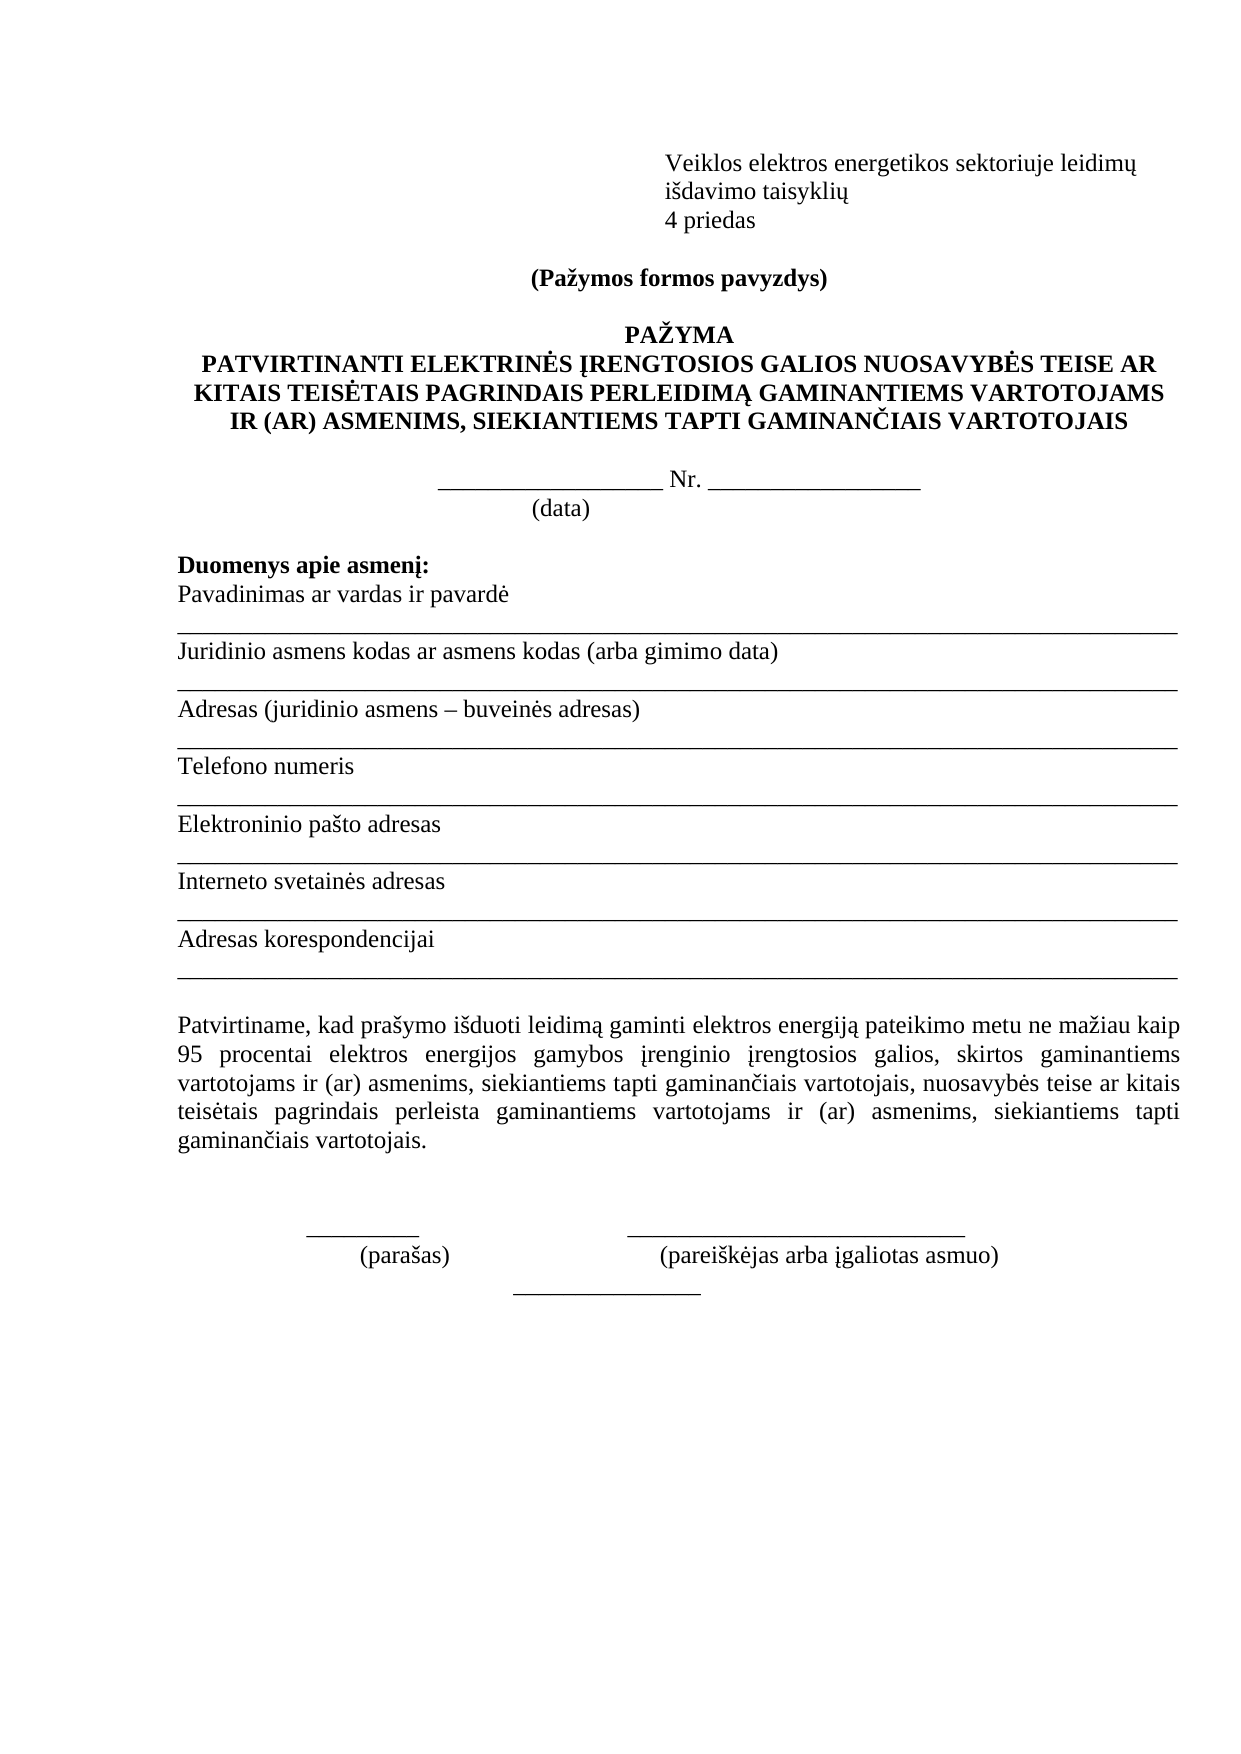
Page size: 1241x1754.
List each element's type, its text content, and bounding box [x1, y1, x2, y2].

text (data) [177, 493, 1181, 521]
text 4 priedas [487, 205, 1181, 234]
text ________________________________________________________________________________ [177, 838, 1181, 866]
text (parašas) (pareiškėjas arba įgaliotas asmuo) [177, 1240, 1181, 1269]
text Telefono numeris [177, 751, 1181, 780]
text išdavimo taisyklių [487, 176, 1181, 205]
text Interneto svetainės adresas [177, 866, 1181, 895]
text Veiklos elektros energetikos sektoriuje leidimų [487, 148, 1181, 176]
text Patvirtiname, kad prašymo išduoti leidimą gaminti elektros energiją pateikimo metu ne mažiau kaip 95 procentai elektros energijos gamybos įrenginio įrengtosios galios, skirtos gaminantiems vartotojams ir (ar) asmenims, siekiantiems tapti gaminančiais vartotojais, nuosavybės teise ar kitais teisėtais pagrindais perleista gaminantiems vartotojams ir (ar) asmenims, siekiantiems tapti gaminančiais vartotojais. [177, 1010, 1181, 1154]
text __________________ Nr. _________________ [177, 464, 1181, 493]
text PAŽYMA [177, 320, 1181, 349]
text PATVIRTINANTI ELEKTRINĖS ĮRENGTOSIOS GALIOS NUOSAVYBĖS TEISE AR KITAIS TEISĖTAIS PAGRINDAIS PERLEIDIMĄ GAMINANTIEMS VARTOTOJAMS IR (AR) ASMENIMS, SIEKIANTIEMS TAPTI GAMINANČIAIS VARTOTOJAIS [177, 349, 1181, 435]
text ________________________________________________________________________________ [177, 895, 1181, 924]
text Juridinio asmens kodas ar asmens kodas (arba gimimo data) [177, 636, 1181, 665]
text (Pažymos formos pavyzdys) [177, 263, 1181, 291]
text _______________ [177, 1269, 1181, 1298]
text ________________________________________________________________________________ [177, 665, 1181, 694]
text _________ ___________________________ [177, 1211, 1181, 1240]
text Adresas (juridinio asmens – buveinės adresas) [177, 694, 1181, 723]
text ________________________________________________________________________________ [177, 608, 1181, 636]
text Duomenys apie asmenį: [177, 550, 1181, 579]
text ________________________________________________________________________________ [177, 780, 1181, 809]
text Pavadinimas ar vardas ir pavardė [177, 579, 1181, 608]
text Elektroninio pašto adresas [177, 809, 1181, 838]
text ________________________________________________________________________________ [177, 953, 1181, 981]
text ________________________________________________________________________________ [177, 723, 1181, 751]
text Adresas korespondencijai [177, 924, 1181, 953]
